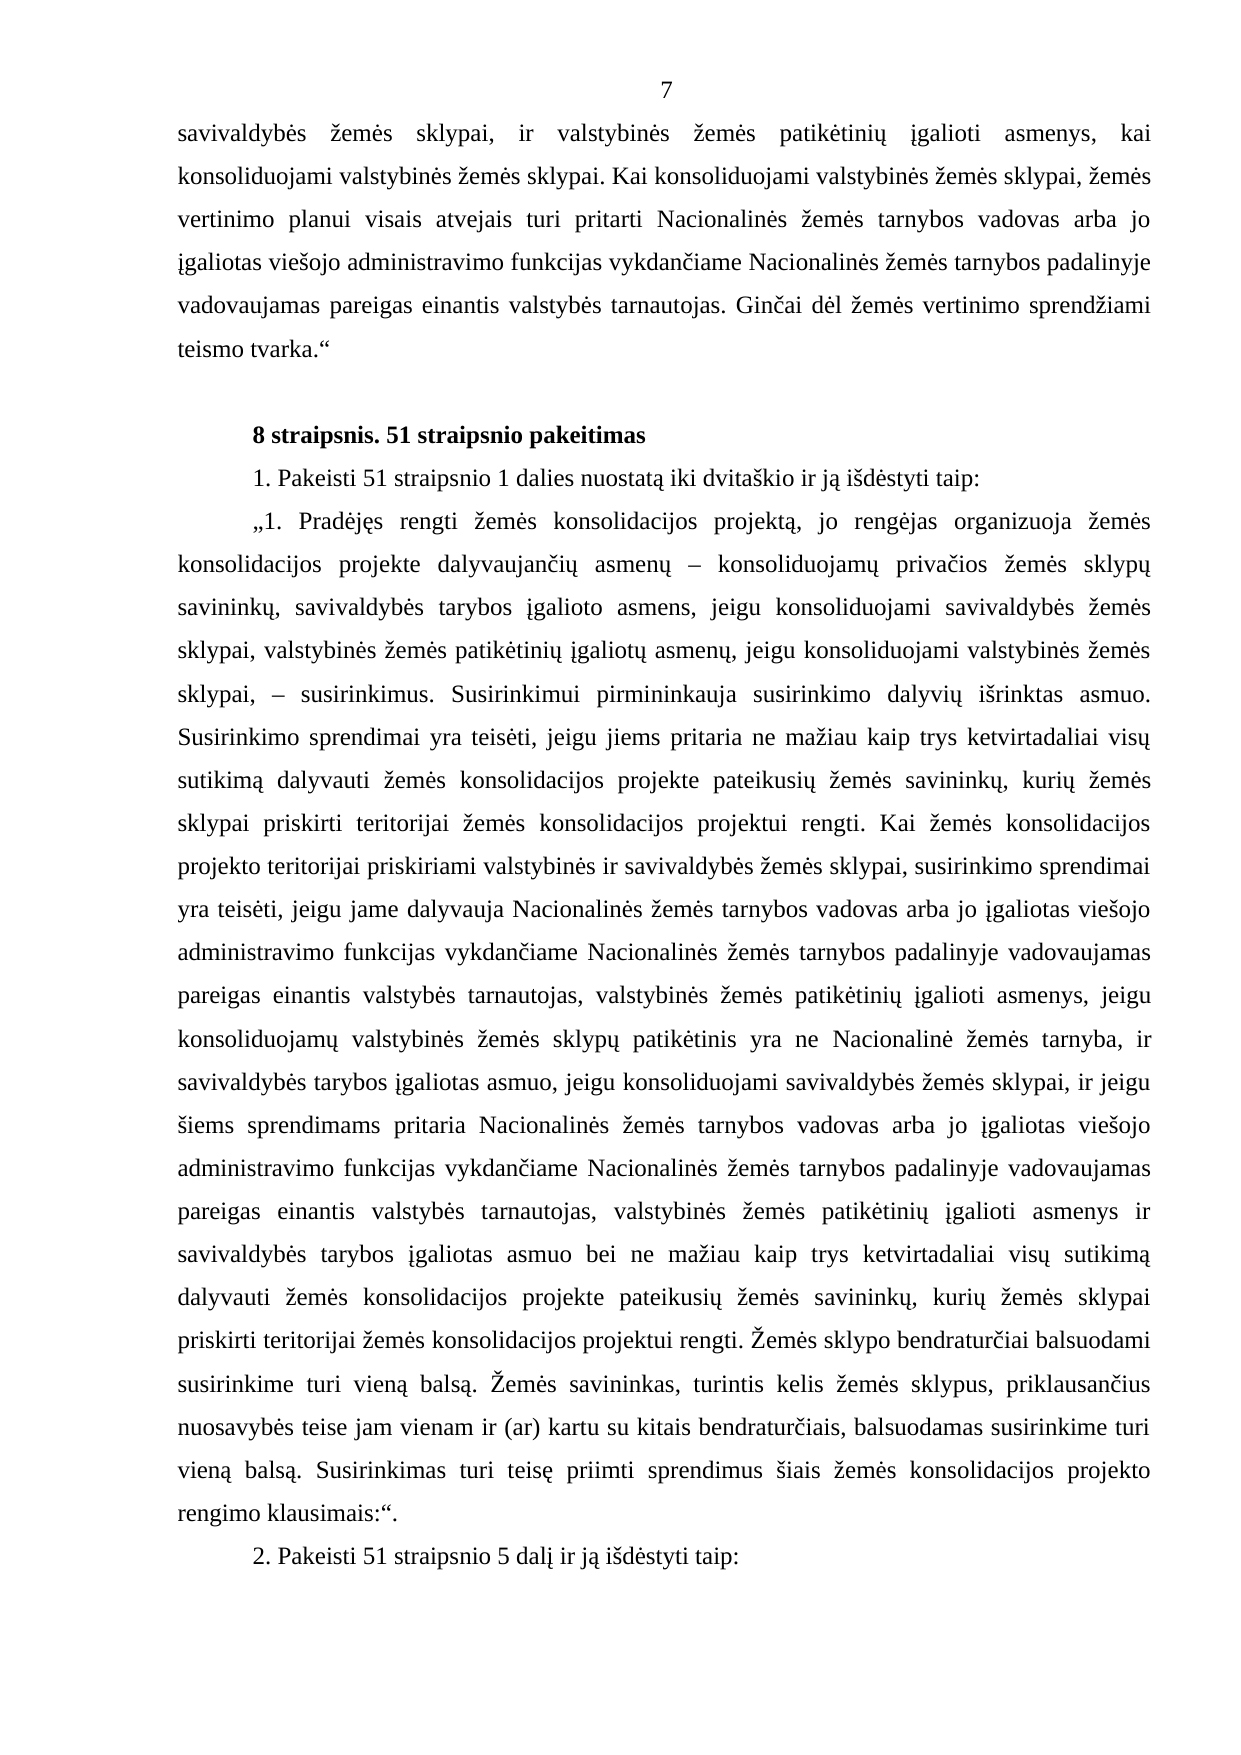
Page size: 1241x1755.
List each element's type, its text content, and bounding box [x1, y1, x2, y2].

text 1. Pakeisti 51 straipsnio 1 dalies nuostatą iki dvitaškio ir ją išdėstyti taip: [177, 463, 1152, 492]
text savivaldybės žemės sklypai, ir valstybinės žemės patikėtinių įgalioti asmenys, kai konsoliduojami valstybinės žemės sklypai. Kai konsoliduojami valstybinės žemės sklypai, žemės vertinimo planui visais atvejais turi pritarti Nacionalinės žemės tarnybos vadovas arba jo įgaliotas viešojo administravimo funkcijas vykdančiame Nacionalinės žemės tarnybos padalinyje vadovaujamas pareigas einantis valstybės tarnautojas. Ginčai dėl žemės vertinimo sprendžiami teismo tvarka.“ [177, 118, 1152, 362]
text 8 straipsnis. 51 straipsnio pakeitimas [177, 420, 1152, 449]
text „1. Pradėjęs rengti žemės konsolidacijos projektą, jo rengėjas organizuoja žemės konsolidacijos projekte dalyvaujančių asmenų – konsoliduojamų privačios žemės sklypų savininkų, savivaldybės tarybos įgalioto asmens, jeigu konsoliduojami savivaldybės žemės sklypai, valstybinės žemės patikėtinių įgaliotų asmenų, jeigu konsoliduojami valstybinės žemės sklypai, – susirinkimus. Susirinkimui pirmininkauja susirinkimo dalyvių išrinktas asmuo. Susirinkimo sprendimai yra teisėti, jeigu jiems pritaria ne mažiau kaip trys ketvirtadaliai visų sutikimą dalyvauti žemės konsolidacijos projekte pateikusių žemės savininkų, kurių žemės sklypai priskirti teritorijai žemės konsolidacijos projektui rengti. Kai žemės konsolidacijos projekto teritorijai priskiriami valstybinės ir savivaldybės žemės sklypai, susirinkimo sprendimai yra teisėti, jeigu jame dalyvauja Nacionalinės žemės tarnybos vadovas arba jo įgaliotas viešojo administravimo funkcijas vykdančiame Nacionalinės žemės tarnybos padalinyje vadovaujamas pareigas einantis valstybės tarnautojas, valstybinės žemės patikėtinių įgalioti asmenys, jeigu konsoliduojamų valstybinės žemės sklypų patikėtinis yra ne Nacionalinė žemės tarnyba, ir savivaldybės tarybos įgaliotas asmuo, jeigu konsoliduojami savivaldybės žemės sklypai, ir jeigu šiems sprendimams pritaria Nacionalinės žemės tarnybos vadovas arba jo įgaliotas viešojo administravimo funkcijas vykdančiame Nacionalinės žemės tarnybos padalinyje vadovaujamas pareigas einantis valstybės tarnautojas, valstybinės žemės patikėtinių įgalioti asmenys ir savivaldybės tarybos įgaliotas asmuo bei ne mažiau kaip trys ketvirtadaliai visų sutikimą dalyvauti žemės konsolidacijos projekte pateikusių žemės savininkų, kurių žemės sklypai priskirti teritorijai žemės konsolidacijos projektui rengti. Žemės sklypo bendraturčiai balsuodami susirinkime turi vieną balsą. Žemės savininkas, turintis kelis žemės sklypus, priklausančius nuosavybės teise jam vienam ir (ar) kartu su kitais bendraturčiais, balsuodamas susirinkime turi vieną balsą. Susirinkimas turi teisę priimti sprendimus šiais žemės konsolidacijos projekto rengimo klausimais:“. [177, 506, 1152, 1527]
text 2. Pakeisti 51 straipsnio 5 dalį ir ją išdėstyti taip: [177, 1541, 1152, 1570]
